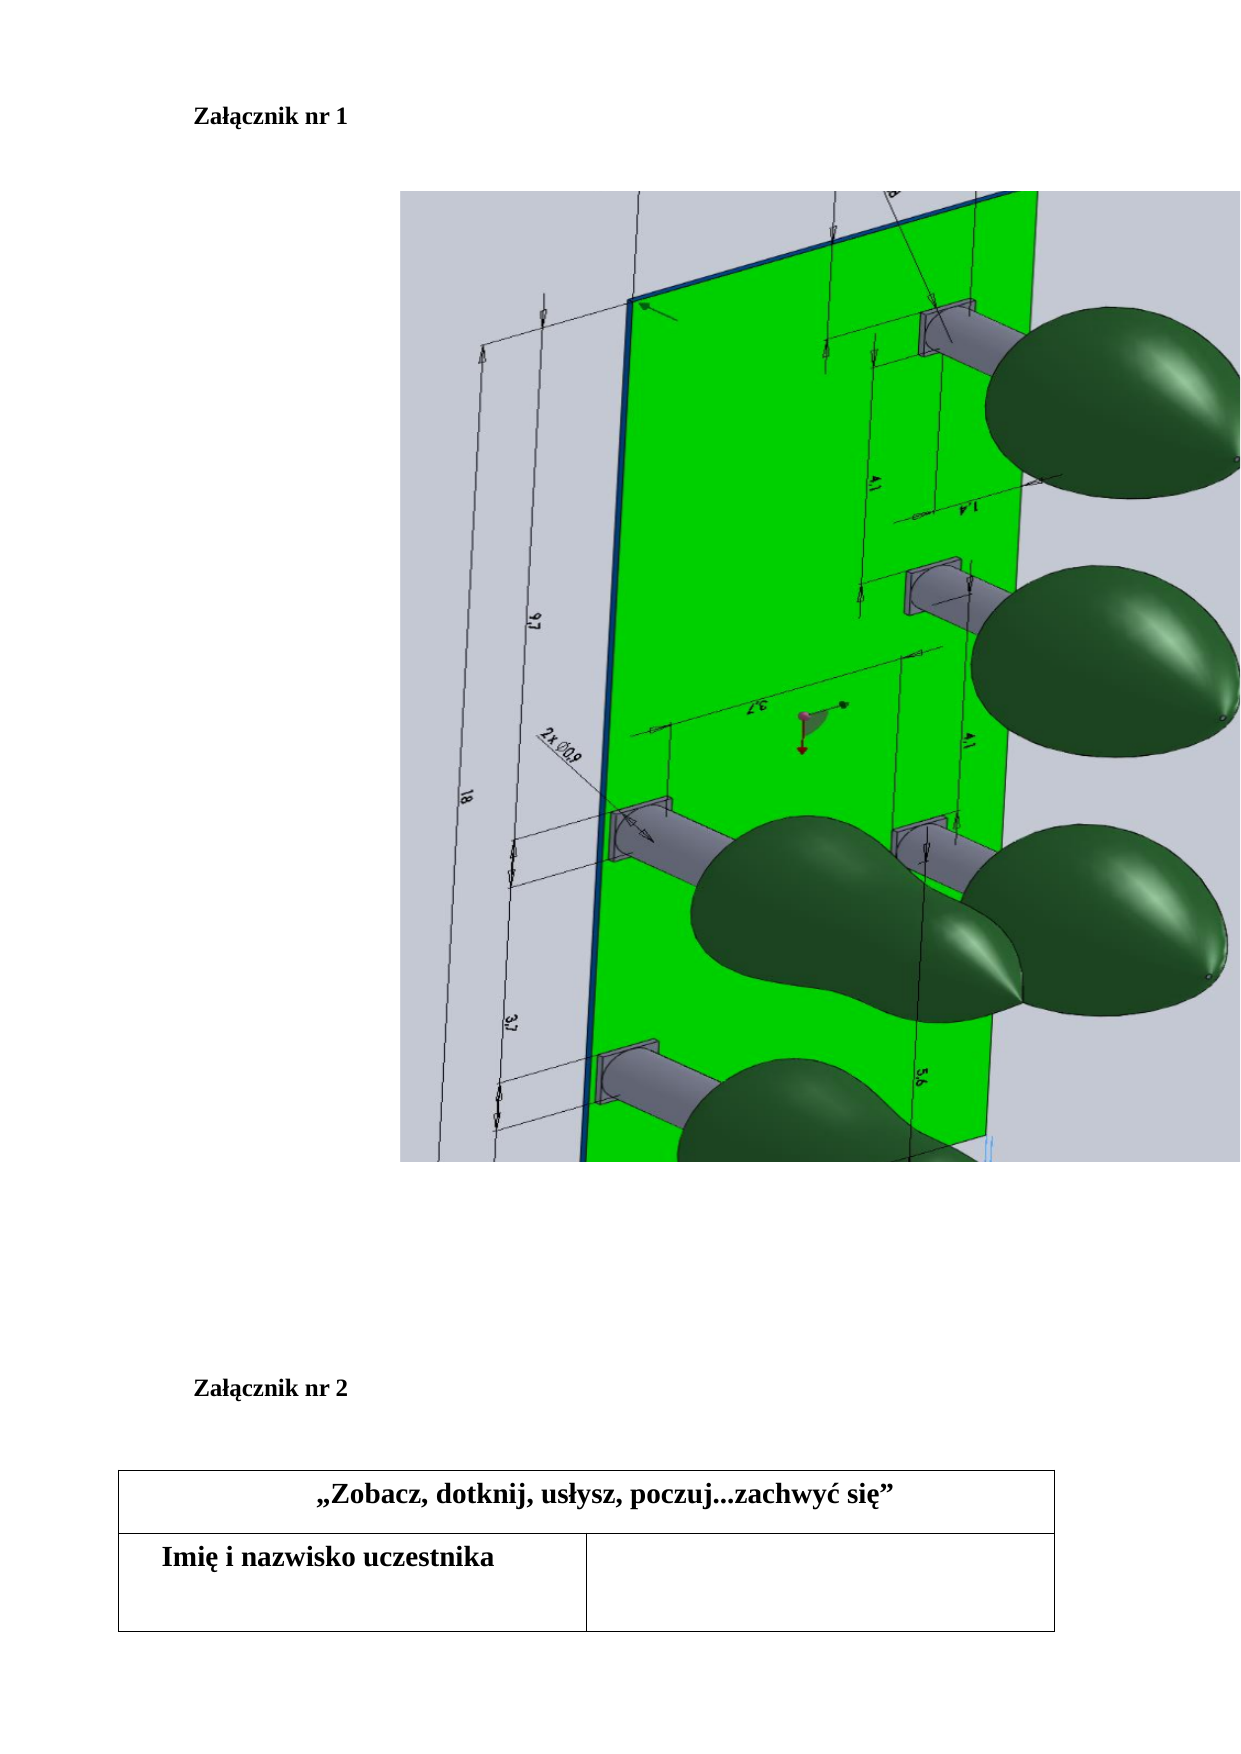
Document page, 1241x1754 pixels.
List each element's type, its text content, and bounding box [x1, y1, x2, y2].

table_header „Zobacz, dotknij, usłysz, poczuj...zachwyć się” [119, 1471, 1054, 1532]
table_cell [587, 1534, 1054, 1631]
text Załącznik nr 1 [193, 101, 1137, 130]
table_cell Imię i nazwisko uczestnika [119, 1534, 586, 1631]
text Załącznik nr 2 [193, 1373, 1137, 1402]
